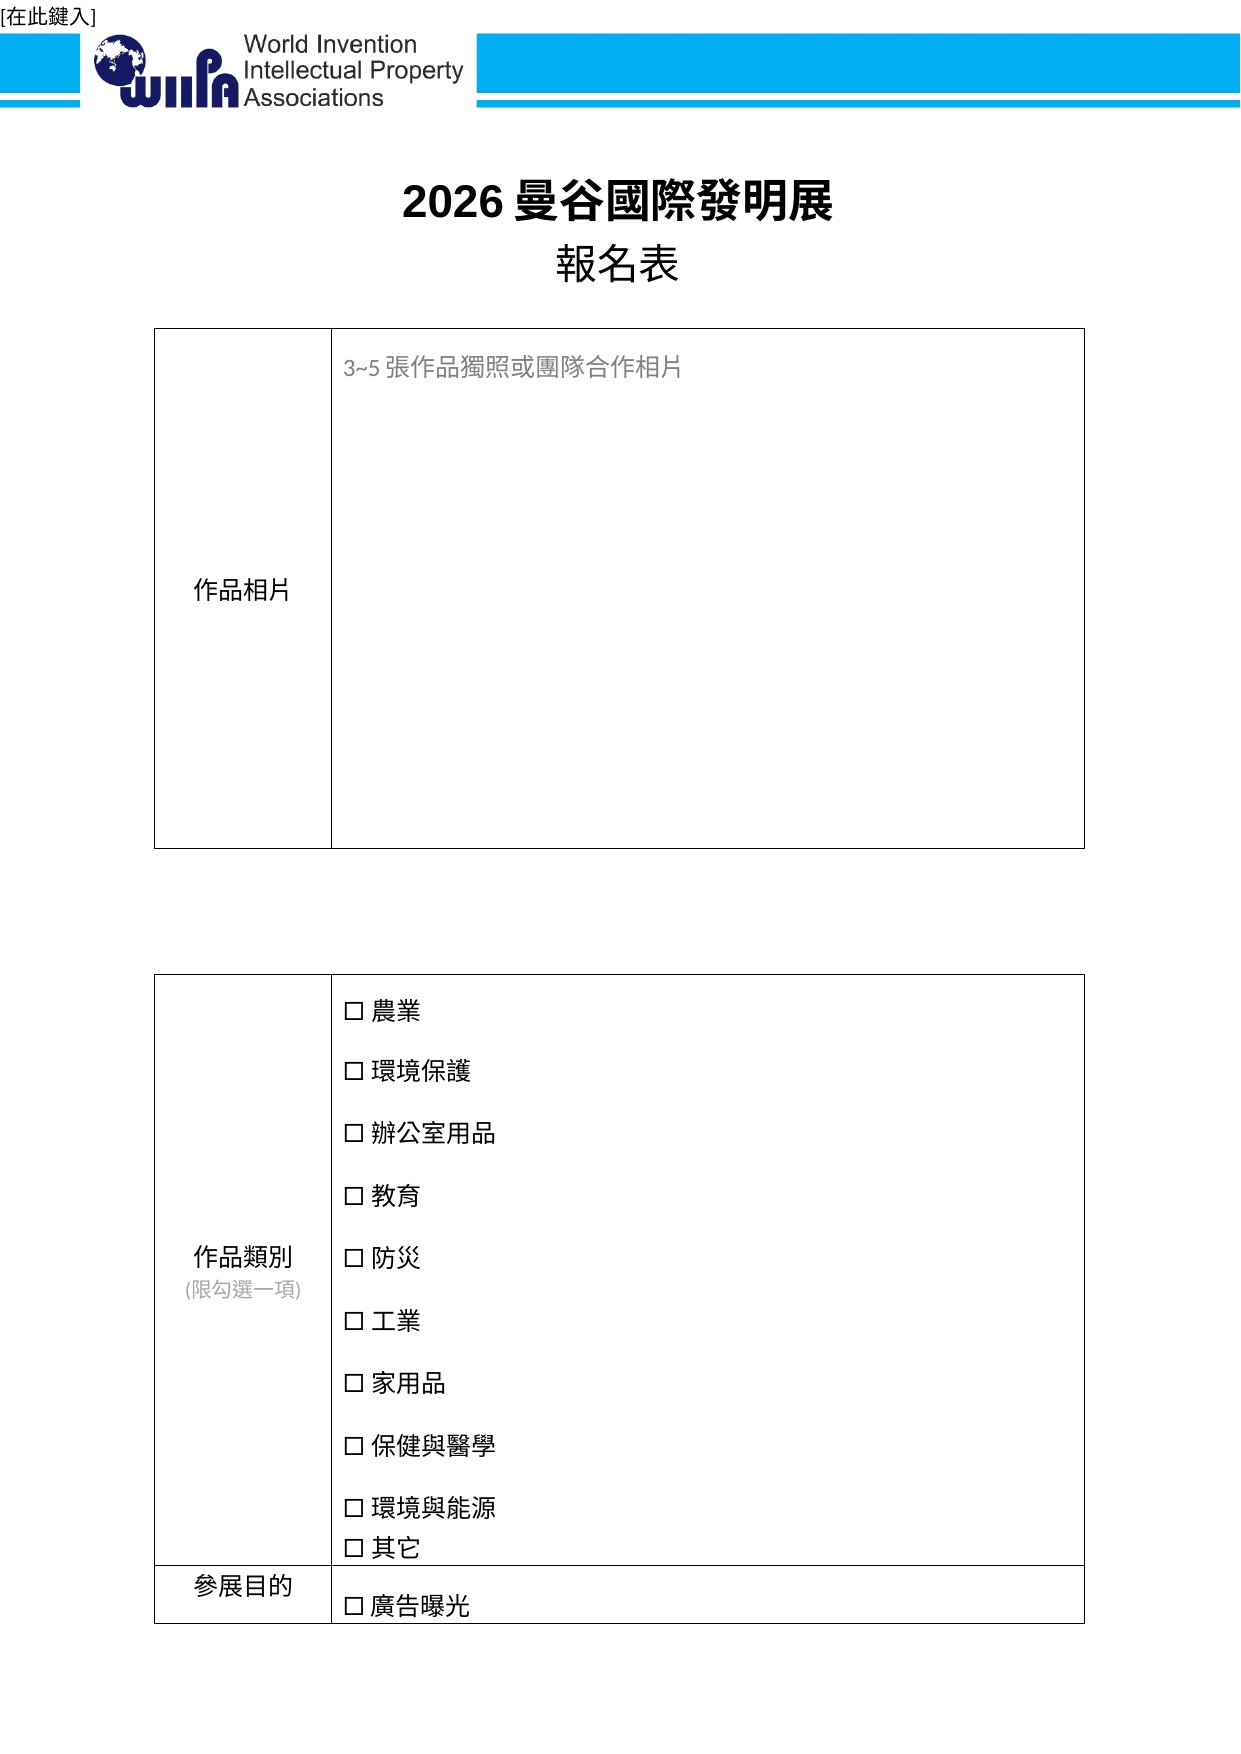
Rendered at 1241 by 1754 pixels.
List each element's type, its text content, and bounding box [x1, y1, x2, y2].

table_header  農業  環境保護  辦公室用品  教育  防災  工業  家用品  保健與醫學  環境與能源  其它 [332, 975, 1084, 1565]
table_cell 3~5張作品獨照或團隊合作相片 [332, 329, 1084, 848]
table_header 作品類別 (限勾選一項) [155, 975, 331, 1565]
table_cell  廣告曝光 [332, 1566, 1084, 1622]
table_cell 參展目的 [155, 1566, 331, 1622]
table_cell 作品相片 [155, 329, 331, 848]
